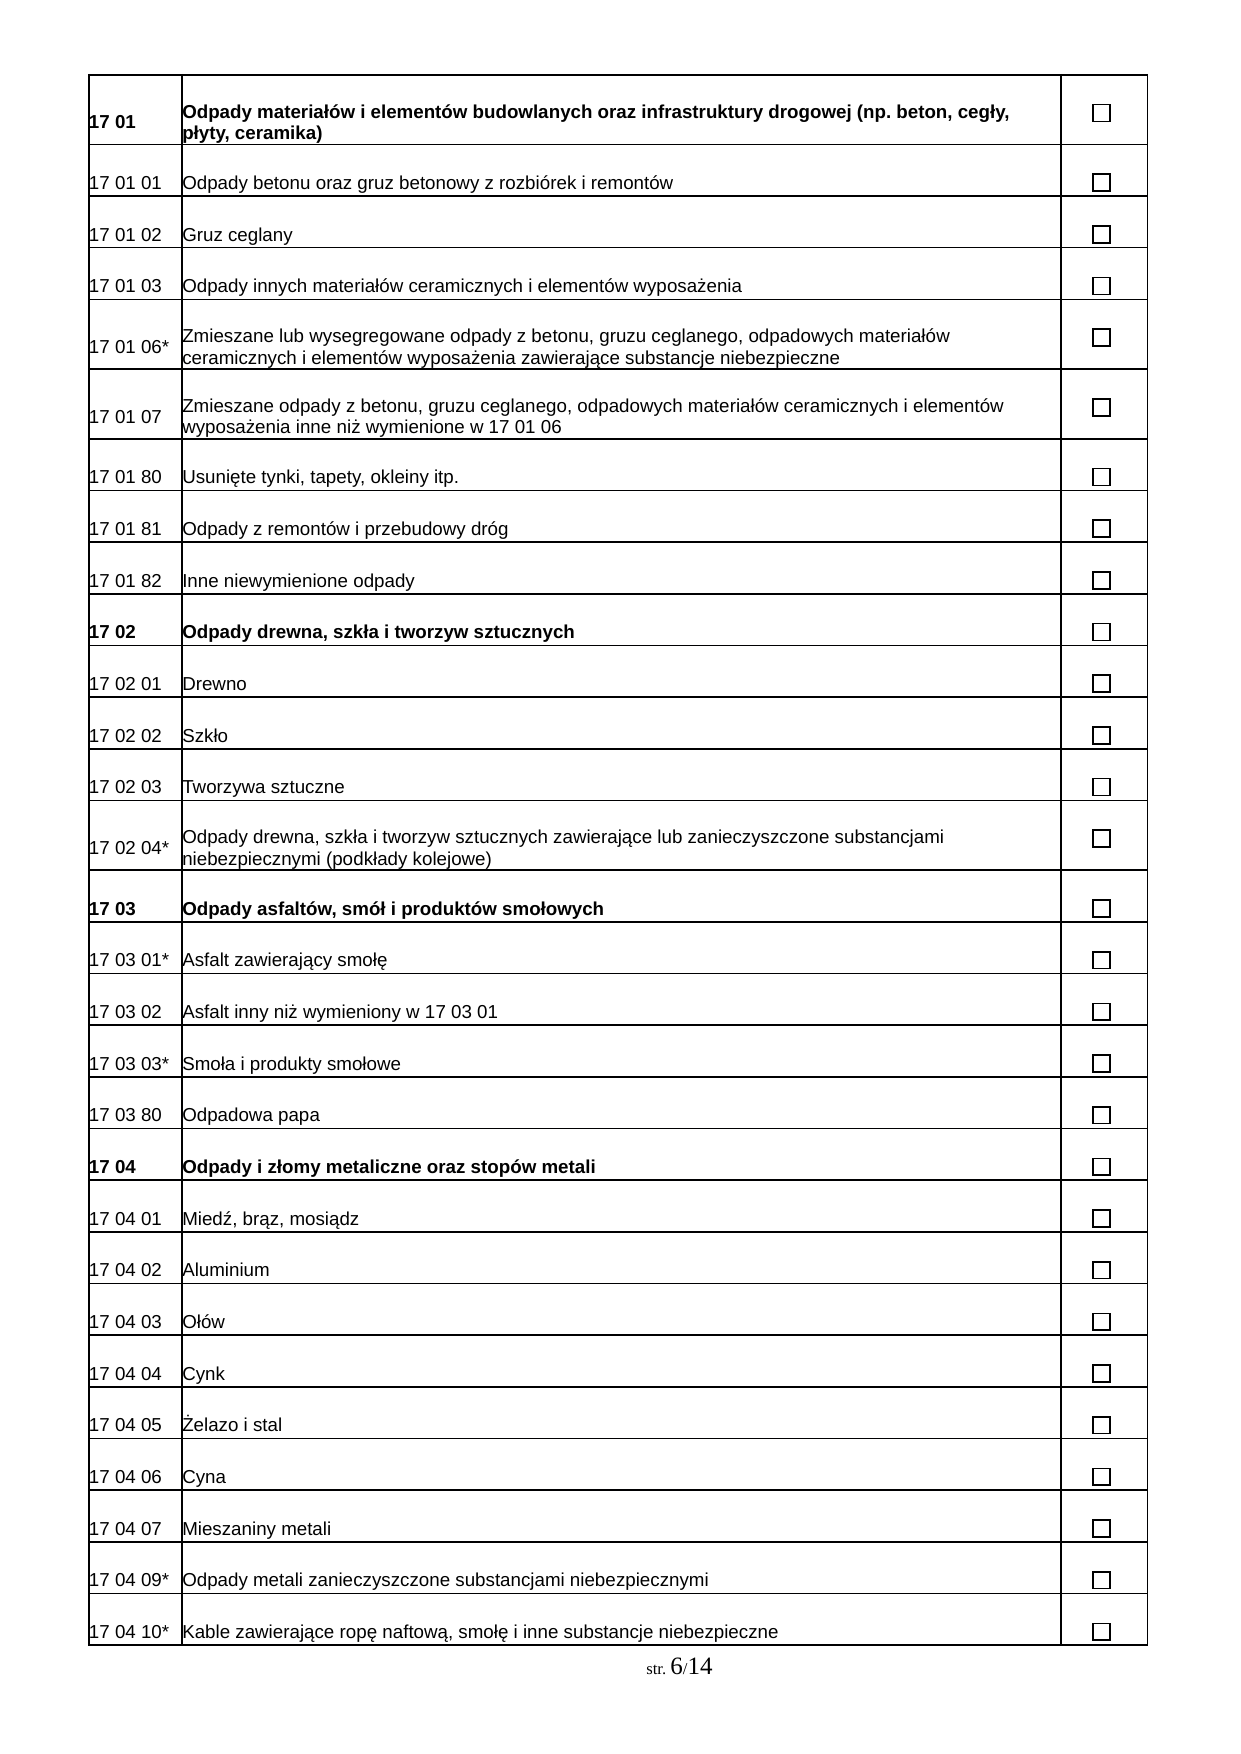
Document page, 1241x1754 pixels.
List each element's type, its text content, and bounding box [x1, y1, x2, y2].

table_cell Smoła i produkty smołowe [183, 1026, 1060, 1076]
table_cell 17 01 03 [90, 248, 181, 298]
table_cell Odpady asfaltów, smół i produktów smołowych [183, 871, 1060, 921]
table_cell 17 04 06 [90, 1439, 181, 1489]
table_cell Żelazo i stal [183, 1388, 1060, 1438]
table_cell 17 01 06* [90, 300, 181, 368]
table_cell [1062, 145, 1147, 195]
table_cell [1062, 801, 1147, 869]
table_cell [1062, 491, 1147, 541]
table_cell Gruz ceglany [183, 197, 1060, 247]
table_cell 17 04 09* [90, 1543, 181, 1593]
table_cell Aluminium [183, 1233, 1060, 1283]
table_cell [1062, 543, 1147, 593]
table_cell Asfalt inny niż wymieniony w 17 03 01 [183, 974, 1060, 1024]
table_cell 17 01 01 [90, 145, 181, 195]
table_cell [1062, 370, 1147, 438]
table_cell 17 03 03* [90, 1026, 181, 1076]
table_cell 17 01 81 [90, 491, 181, 541]
table_cell Odpady metali zanieczyszczone substancjami niebezpiecznymi [183, 1543, 1060, 1593]
table_cell [1062, 1284, 1147, 1334]
table_cell 17 01 80 [90, 440, 181, 489]
table_cell Inne niewymienione odpady [183, 543, 1060, 593]
table_cell [1062, 440, 1147, 489]
table_cell [1062, 76, 1147, 143]
table_cell 17 01 02 [90, 197, 181, 247]
table_cell Odpady drewna, szkła i tworzyw sztucznych zawierające lub zanieczyszczone substancjami niebezpiecznymi (podkłady kolejowe) [183, 801, 1060, 869]
table_cell Ołów [183, 1284, 1060, 1334]
table_cell [1062, 1233, 1147, 1283]
table_cell 17 02 [90, 595, 181, 644]
table_cell Zmieszane lub wysegregowane odpady z betonu, gruzu ceglanego, odpadowych materiałów ceramicznych i elementów wyposażenia zawierające substancje niebezpieczne [183, 300, 1060, 368]
table_cell Tworzywa sztuczne [183, 750, 1060, 799]
table_cell [1062, 646, 1147, 696]
table_cell Szkło [183, 698, 1060, 748]
table_cell 17 02 04* [90, 801, 181, 869]
table_cell [1062, 1026, 1147, 1076]
table_cell [1062, 698, 1147, 748]
table_cell [1062, 750, 1147, 799]
table_cell 17 02 01 [90, 646, 181, 696]
table_cell 17 03 02 [90, 974, 181, 1024]
table_cell 17 04 02 [90, 1233, 181, 1283]
table_cell 17 01 82 [90, 543, 181, 593]
table_cell Odpady betonu oraz gruz betonowy z rozbiórek i remontów [183, 145, 1060, 195]
table_cell 17 01 [90, 76, 181, 143]
table_cell 17 03 [90, 871, 181, 921]
table_cell 17 04 03 [90, 1284, 181, 1334]
table_cell [1062, 1336, 1147, 1386]
table_cell [1062, 974, 1147, 1024]
table_cell [1062, 1594, 1147, 1644]
table_cell 17 04 04 [90, 1336, 181, 1386]
table_cell [1062, 1491, 1147, 1541]
table_cell Odpady materiałów i elementów budowlanych oraz infrastruktury drogowej (np. beton, cegły, płyty, ceramika) [183, 76, 1060, 143]
table_cell 17 04 10* [90, 1594, 181, 1644]
table_cell Zmieszane odpady z betonu, gruzu ceglanego, odpadowych materiałów ceramicznych i elementów wyposażenia inne niż wymienione w 17 01 06 [183, 370, 1060, 438]
table_cell [1062, 1078, 1147, 1128]
table_cell [1062, 595, 1147, 644]
table_cell 17 02 02 [90, 698, 181, 748]
table_cell Mieszaniny metali [183, 1491, 1060, 1541]
table_cell 17 01 07 [90, 370, 181, 438]
table_cell [1062, 1181, 1147, 1231]
table_cell 17 04 05 [90, 1388, 181, 1438]
table_cell 17 02 03 [90, 750, 181, 799]
table_cell [1062, 1543, 1147, 1593]
table_cell [1062, 248, 1147, 298]
table_cell 17 03 01* [90, 923, 181, 973]
table_cell 17 04 07 [90, 1491, 181, 1541]
table_cell [1062, 197, 1147, 247]
table_cell Odpady i złomy metaliczne oraz stopów metali [183, 1129, 1060, 1179]
table_cell Odpady drewna, szkła i tworzyw sztucznych [183, 595, 1060, 644]
table_cell [1062, 871, 1147, 921]
table_cell [1062, 1388, 1147, 1438]
table_cell Odpady z remontów i przebudowy dróg [183, 491, 1060, 541]
table_cell 17 04 [90, 1129, 181, 1179]
table_cell Asfalt zawierający smołę [183, 923, 1060, 973]
table_cell Cynk [183, 1336, 1060, 1386]
table_cell Odpady innych materiałów ceramicznych i elementów wyposażenia [183, 248, 1060, 298]
table_cell Miedź, brąz, mosiądz [183, 1181, 1060, 1231]
table_cell [1062, 300, 1147, 368]
table_cell Usunięte tynki, tapety, okleiny itp. [183, 440, 1060, 489]
table_cell [1062, 1439, 1147, 1489]
table_cell Cyna [183, 1439, 1060, 1489]
table_cell [1062, 923, 1147, 973]
table_cell Odpadowa papa [183, 1078, 1060, 1128]
table_cell Kable zawierające ropę naftową, smołę i inne substancje niebezpieczne [183, 1594, 1060, 1644]
table_cell [1062, 1129, 1147, 1179]
table_cell Drewno [183, 646, 1060, 696]
table_cell 17 03 80 [90, 1078, 181, 1128]
table_cell 17 04 01 [90, 1181, 181, 1231]
